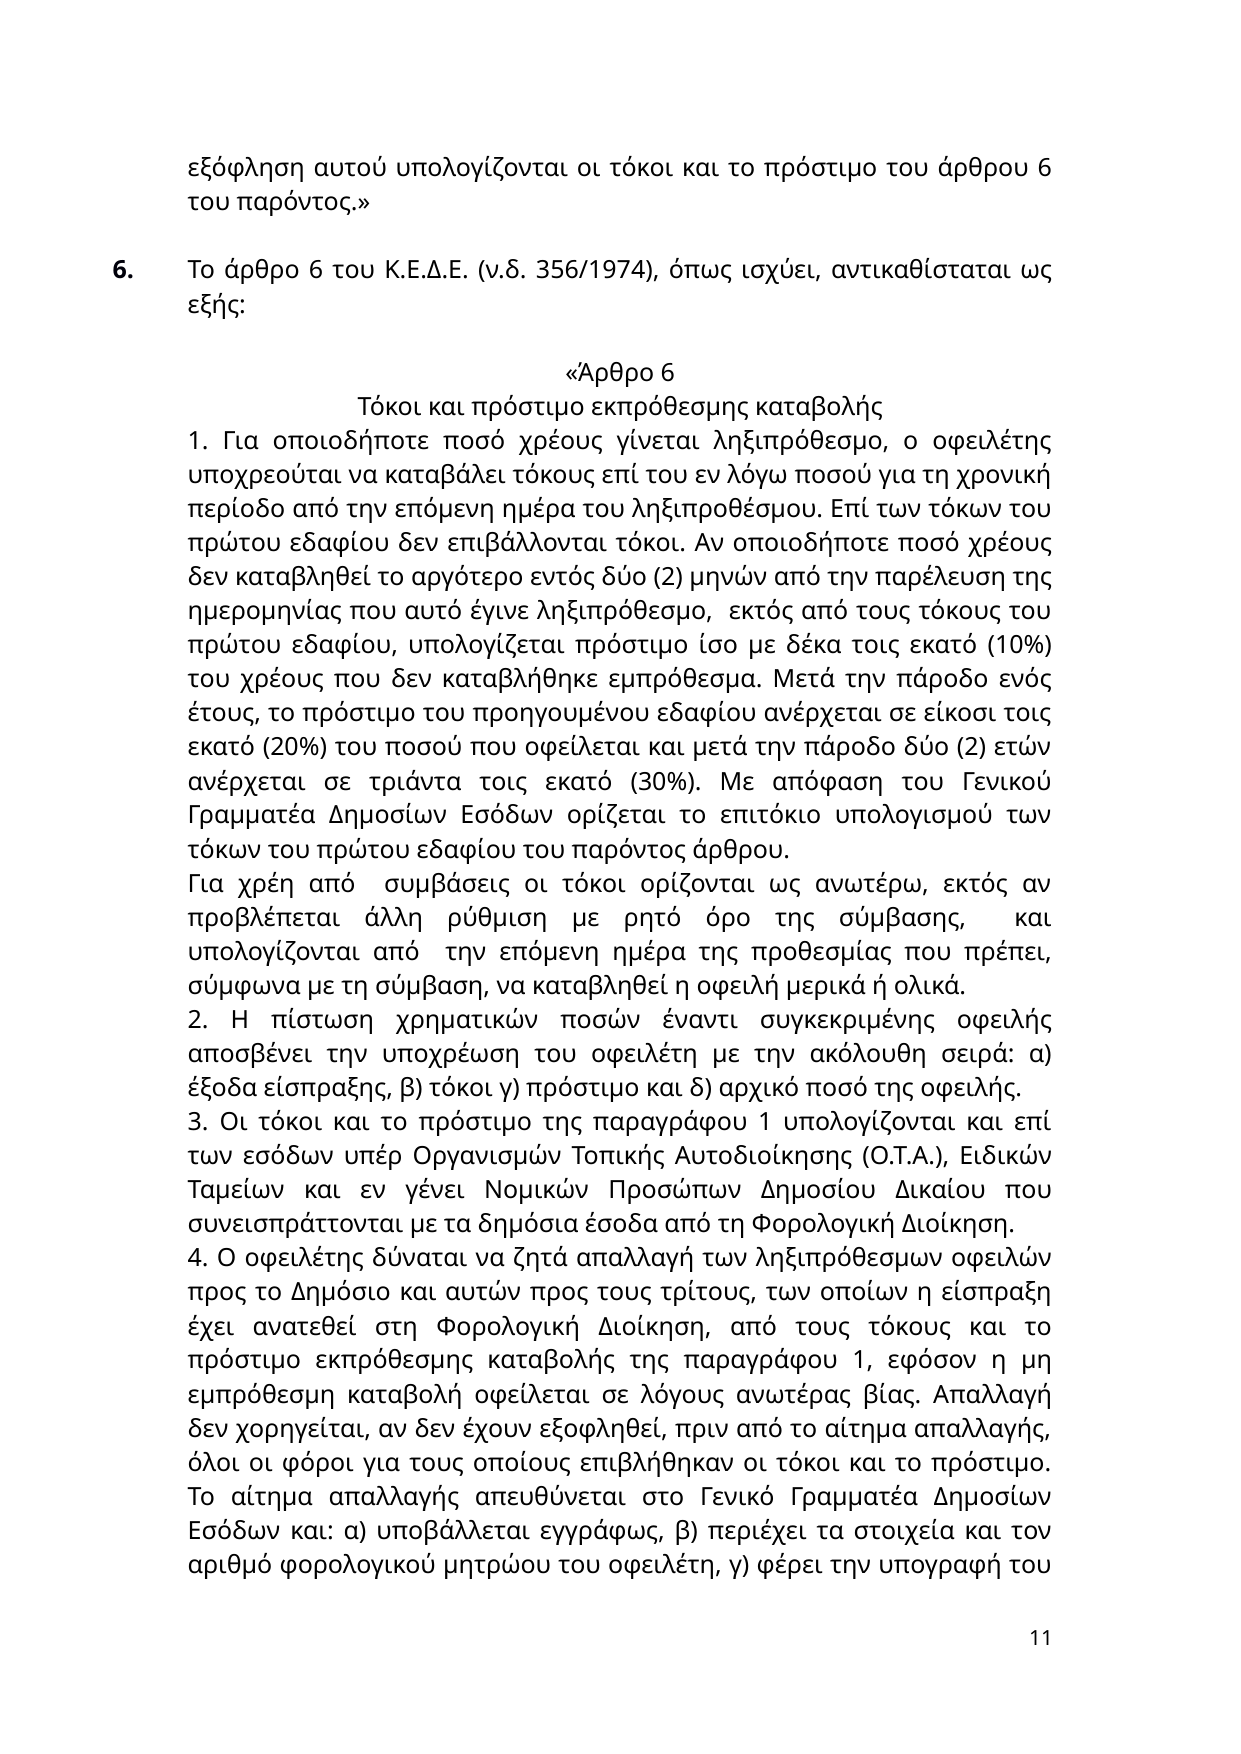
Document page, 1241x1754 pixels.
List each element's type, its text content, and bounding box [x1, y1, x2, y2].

list Το άρθρο 6 του Κ.Ε.Δ.Ε. (ν.δ. 356/1974), όπως ισχύει, αντικαθίσταται ως εξής: [112, 252, 1053, 320]
text Για χρέη από συμβάσεις οι τόκοι ορίζονται ως ανωτέρω, εκτός αν προβλέπεται άλλη ρύθμιση με ρητό όρο της σύμβασης, και υπολογίζονται από την επόμενη ημέρα της προθεσμίας που πρέπει, σύμφωνα με τη σύμβαση, να καταβληθεί η οφειλή μερικά ή ολικά. [187, 865, 1053, 1002]
text 1. Για οποιοδήποτε ποσό χρέους γίνεται ληξιπρόθεσμο, ο οφειλέτης υποχρεούται να καταβάλει τόκους επί του εν λόγω ποσού για τη χρονική περίοδο από την επόμενη ημέρα του ληξιπροθέσμου. Επί των τόκων του πρώτου εδαφίου δεν επιβάλλονται τόκοι. Αν οποιοδήποτε ποσό χρέους δεν καταβληθεί το αργότερο εντός δύο (2) μηνών από την παρέλευση της ημερομηνίας που αυτό έγινε ληξιπρόθεσμο, εκτός από τους τόκους του πρώτου εδαφίου, υπολογίζεται πρόστιμο ίσο με δέκα τοις εκατό (10%) του χρέους που δεν καταβλήθηκε εμπρόθεσμα. Μετά την πάροδο ενός έτους, το πρόστιμο του προηγουμένου εδαφίου ανέρχεται σε είκοσι τοις εκατό (20%) του ποσού που οφείλεται και μετά την πάροδο δύο (2) ετών ανέρχεται σε τριάντα τοις εκατό (30%). Με απόφαση του Γενικού Γραμματέα Δημοσίων Εσόδων ορίζεται το επιτόκιο υπολογισμού των τόκων του πρώτου εδαφίου του παρόντος άρθρου. [187, 422, 1053, 865]
text εξόφληση αυτού υπολογίζονται οι τόκοι και το πρόστιμο του άρθρου 6 του παρόντος.» [187, 150, 1053, 218]
text 3. Οι τόκοι και το πρόστιμο της παραγράφου 1 υπολογίζονται και επί των εσόδων υπέρ Οργανισμών Τοπικής Αυτοδιοίκησης (Ο.Τ.Α.), Ειδικών Ταμείων και εν γένει Νομικών Προσώπων Δημοσίου Δικαίου που συνεισπράττονται με τα δημόσια έσοδα από τη Φορολογική Διοίκηση. [187, 1104, 1053, 1240]
text «Άρθρο 6 [187, 354, 1053, 388]
text Τόκοι και πρόστιμο εκπρόθεσμης καταβολής [187, 388, 1053, 422]
text 4. Ο οφειλέτης δύναται να ζητά απαλλαγή των ληξιπρόθεσμων οφειλών προς το Δημόσιο και αυτών προς τους τρίτους, των οποίων η είσπραξη έχει ανατεθεί στη Φορολογική Διοίκηση, από τους τόκους και το πρόστιμο εκπρόθεσμης καταβολής της παραγράφου 1, εφόσον η μη εμπρόθεσμη καταβολή οφείλεται σε λόγους ανωτέρας βίας. Απαλλαγή δεν χορηγείται, αν δεν έχουν εξοφληθεί, πριν από το αίτημα απαλλαγής, όλοι οι φόροι για τους οποίους επιβλήθηκαν οι τόκοι και το πρόστιμο. Το αίτημα απαλλαγής απευθύνεται στο Γενικό Γραμματέα Δημοσίων Εσόδων και: α) υποβάλλεται εγγράφως, β) περιέχει τα στοιχεία και τον αριθμό φορολογικού μητρώου του οφειλέτη, γ) φέρει την υπογραφή του [187, 1240, 1053, 1581]
text 2. Η πίστωση χρηματικών ποσών έναντι συγκεκριμένης οφειλής αποσβένει την υποχρέωση του οφειλέτη με την ακόλουθη σειρά: α) έξοδα είσπραξης, β) τόκοι γ) πρόστιμο και δ) αρχικό ποσό της οφειλής. [187, 1002, 1053, 1104]
